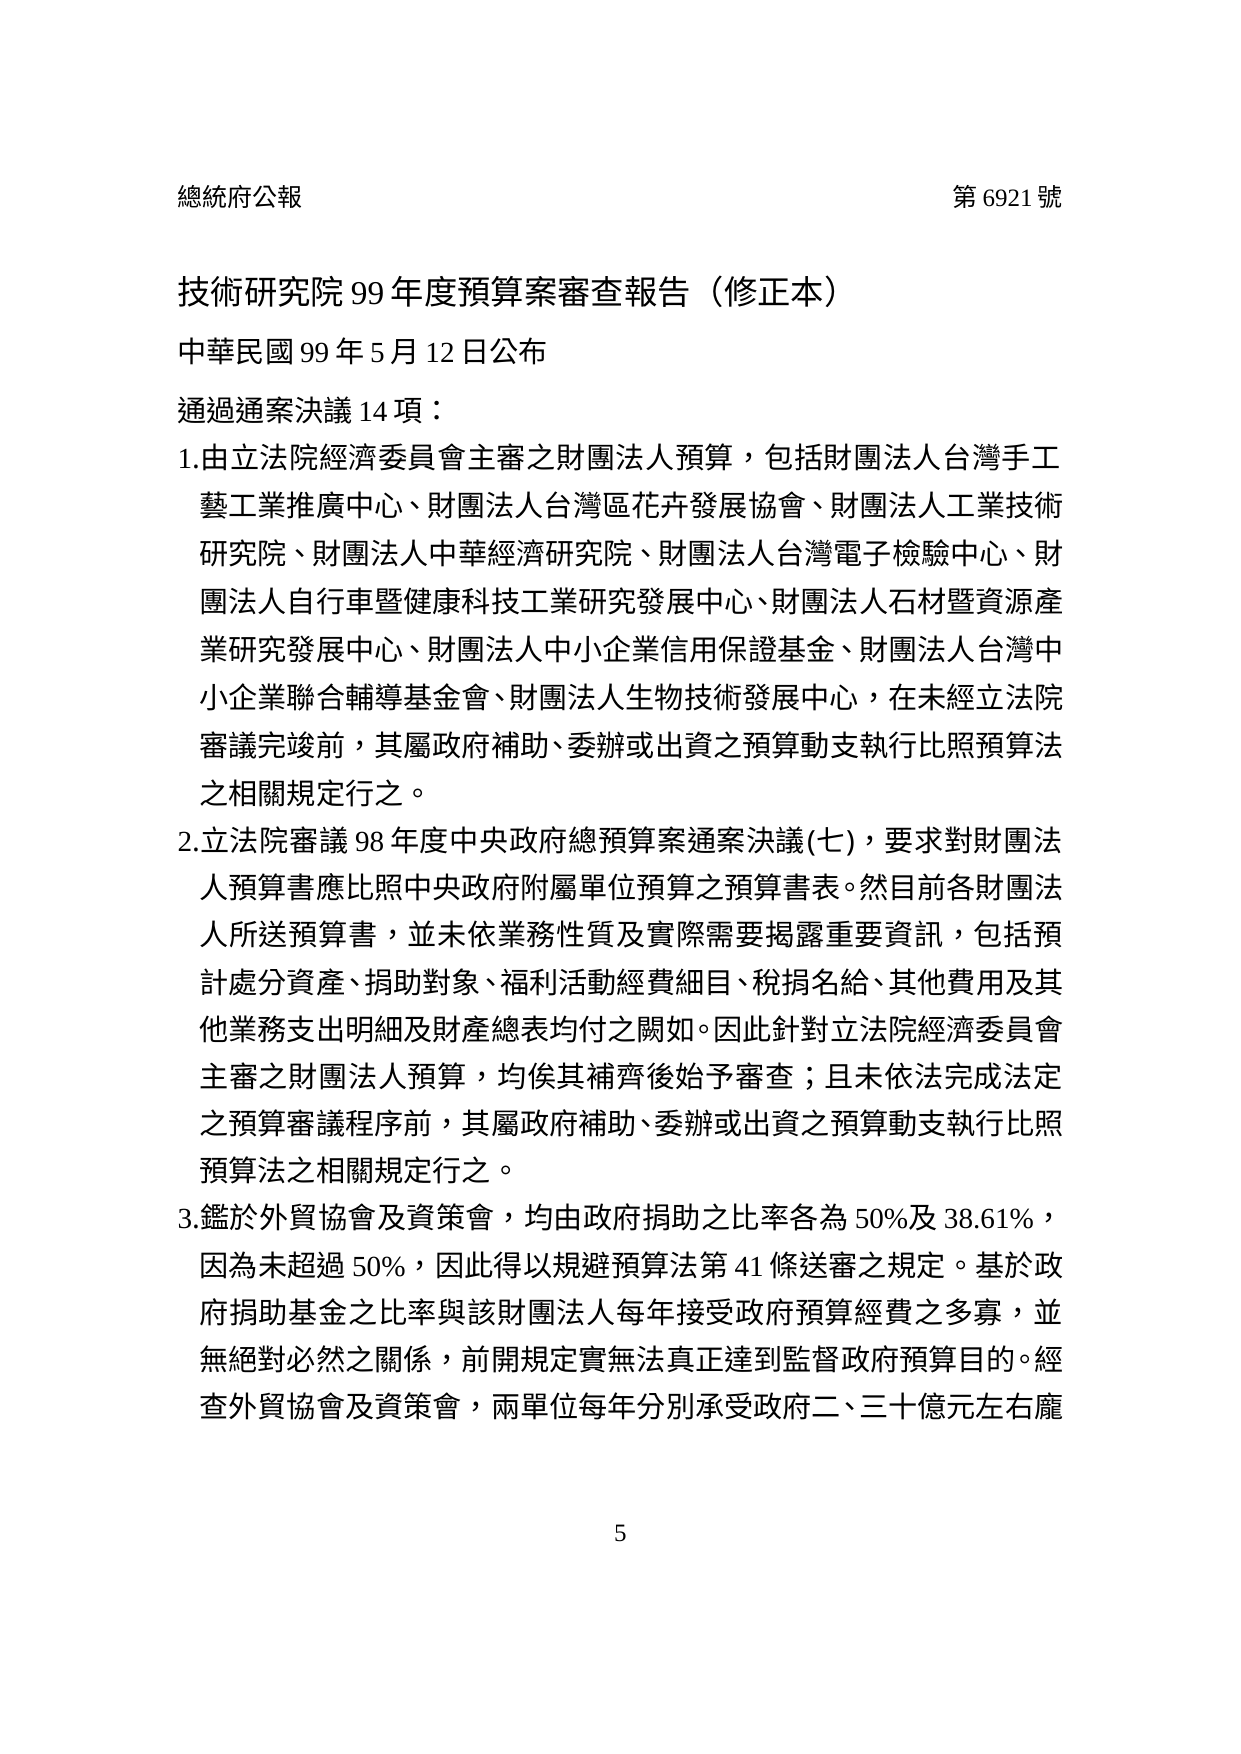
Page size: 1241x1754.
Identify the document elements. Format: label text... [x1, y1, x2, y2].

text 通過通案決議14項： [177, 384, 1063, 430]
text 中華民國99年5月12日公布 [177, 326, 1063, 372]
text 技術研究院99年度預算案審查報告（修正本） [177, 266, 1063, 314]
text 2.立法院審議98年度中央政府總預算案通案決議(七)，要求對財團法人預算書應比照中央政府附屬單位預算之預算書表。然目前各財團法人所送預算書，並未依業務性質及實際需要揭露重要資訊，包括預計處分資產、捐助對象、福利活動經費細目、稅捐名給、其他費用及其他業務支出明細及財產總表均付之闕如。因此針對立法院經濟委員會主審之財團法人預算，均俟其補齊後始予審查；且未依法完成法定之預算審議程序前，其屬政府補助、委辦或出資之預算動支執行比照預算法之相關規定行之。 [177, 814, 1063, 1191]
text 1.由立法院經濟委員會主審之財團法人預算，包括財團法人台灣手工藝工業推廣中心、財團法人台灣區花卉發展協會、財團法人工業技術研究院、財團法人中華經濟研究院、財團法人台灣電子檢驗中心、財團法人自行車暨健康科技工業研究發展中心、財團法人石材暨資源產業研究發展中心、財團法人中小企業信用保證基金、財團法人台灣中小企業聯合輔導基金會、財團法人生物技術發展中心，在未經立法院審議完竣前，其屬政府補助、委辦或出資之預算動支執行比照預算法之相關規定行之。 [177, 430, 1063, 814]
text 3.鑑於外貿協會及資策會，均由政府捐助之比率各為50%及38.61%，因為未超過50%，因此得以規避預算法第41條送審之規定。基於政府捐助基金之比率與該財團法人每年接受政府預算經費之多寡，並無絕對必然之關係，前開規定實無法真正達到監督政府預算目的。經查外貿協會及資策會，兩單位每年分別承受政府二、三十億元左右龐 [177, 1191, 1063, 1427]
